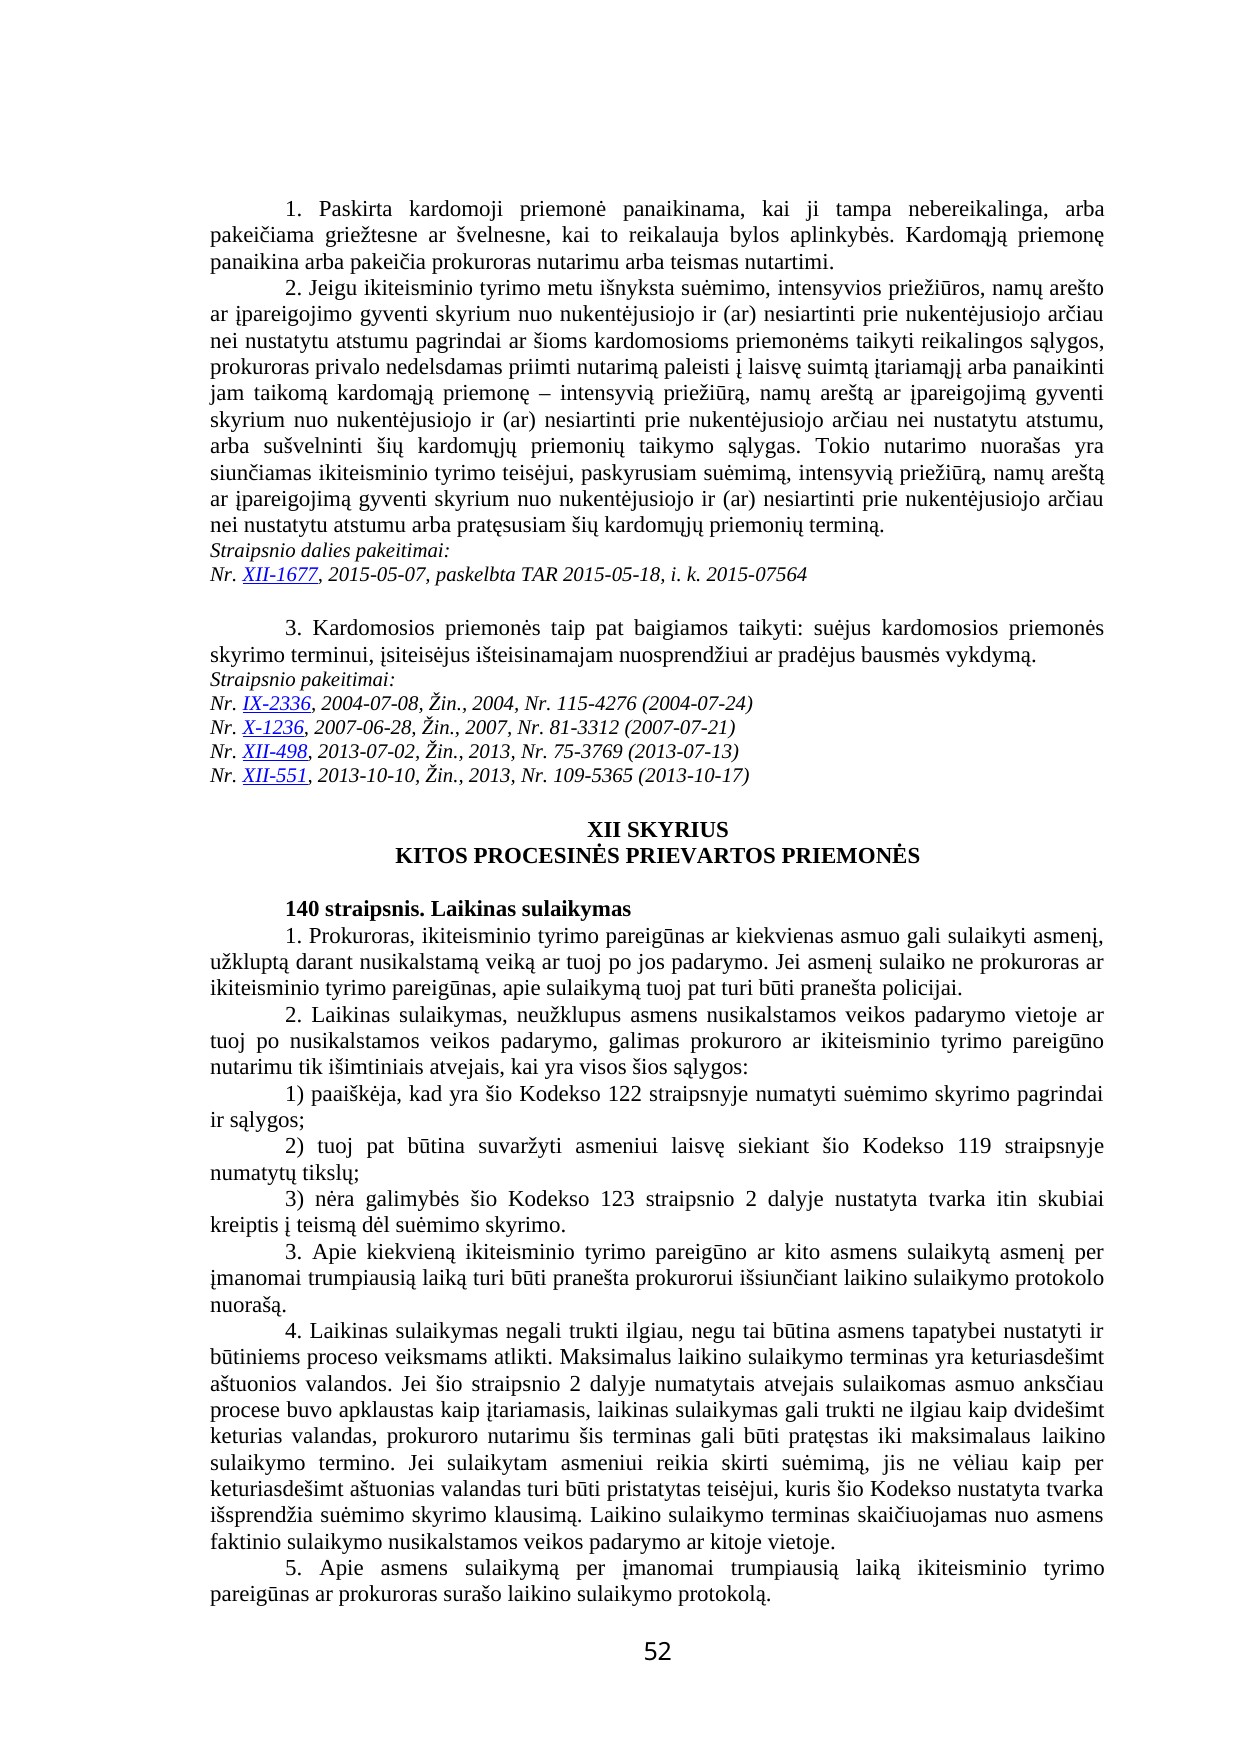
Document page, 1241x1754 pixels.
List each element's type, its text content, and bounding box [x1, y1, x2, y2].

text 3. Kardomosios priemonės taip pat baigiamos taikyti: suėjus kardomosios priemonės skyrimo terminui, įsiteisėjus išteisinamajam nuosprendžiui ar pradėjus bausmės vykdymą. [210, 614, 1106, 667]
text Nr. XII-498, 2013-07-02, Žin., 2013, Nr. 75-3769 (2013-07-13) [210, 739, 1106, 763]
text 3) nėra galimybės šio Kodekso 123 straipsnio 2 dalyje nustatyta tvarka itin skubiai kreiptis į teismą dėl suėmimo skyrimo. [210, 1185, 1106, 1238]
text Nr. X-1236, 2007-06-28, Žin., 2007, Nr. 81-3312 (2007-07-21) [210, 715, 1106, 739]
text 1) paaiškėja, kad yra šio Kodekso 122 straipsnyje numatyti suėmimo skyrimo pagrindai ir sąlygos; [210, 1080, 1106, 1132]
text 140 straipsnis. Laikinas sulaikymas [210, 895, 1106, 922]
text 2) tuoj pat būtina suvaržyti asmeniui laisvę siekiant šio Kodekso 119 straipsnyje numatytų tikslų; [210, 1132, 1106, 1185]
text Nr. XII-551, 2013-10-10, Žin., 2013, Nr. 109-5365 (2013-10-17) [210, 763, 1106, 787]
text Nr. IX-2336, 2004-07-08, Žin., 2004, Nr. 115-4276 (2004-07-24) [210, 691, 1106, 715]
text Nr. XII-1677, 2015-05-07, paskelbta TAR 2015-05-18, i. k. 2015-07564 [210, 562, 1106, 586]
text 4. Laikinas sulaikymas negali trukti ilgiau, negu tai būtina asmens tapatybei nustatyti ir būtiniems proceso veiksmams atlikti. Maksimalus laikino sulaikymo terminas yra keturiasdešimt aštuonios valandos. Jei šio straipsnio 2 dalyje numatytais atvejais sulaikomas asmuo anksčiau procese buvo apklaustas kaip įtariamasis, laikinas sulaikymas gali trukti ne ilgiau kaip dvidešimt keturias valandas, prokuroro nutarimu šis terminas gali būti pratęstas iki maksimalaus laikino sulaikymo termino. Jei sulaikytam asmeniui reikia skirti suėmimą, jis ne vėliau kaip per keturiasdešimt aštuonias valandas turi būti pristatytas teisėjui, kuris šio Kodekso nustatyta tvarka išsprendžia suėmimo skyrimo klausimą. Laikino sulaikymo terminas skaičiuojamas nuo asmens faktinio sulaikymo nusikalstamos veikos padarymo ar kitoje vietoje. [210, 1317, 1106, 1554]
text 2. Laikinas sulaikymas, neužklupus asmens nusikalstamos veikos padarymo vietoje ar tuoj po nusikalstamos veikos padarymo, galimas prokuroro ar ikiteisminio tyrimo pareigūno nutarimu tik išimtiniais atvejais, kai yra visos šios sąlygos: [210, 1001, 1106, 1080]
text Straipsnio dalies pakeitimai: [210, 538, 1106, 562]
text 5. Apie asmens sulaikymą per įmanomai trumpiausią laiką ikiteisminio tyrimo pareigūnas ar prokuroras surašo laikino sulaikymo protokolą. [210, 1554, 1106, 1607]
text 1. Prokuroras, ikiteisminio tyrimo pareigūnas ar kiekvienas asmuo gali sulaikyti asmenį, užkluptą darant nusikalstamą veiką ar tuoj po jos padarymo. Jei asmenį sulaiko ne prokuroras ar ikiteisminio tyrimo pareigūnas, apie sulaikymą tuoj pat turi būti pranešta policijai. [210, 922, 1106, 1001]
text Kitos procesinės prievartos priemonės [210, 843, 1106, 869]
text 3. Apie kiekvieną ikiteisminio tyrimo pareigūno ar kito asmens sulaikytą asmenį per įmanomai trumpiausią laiką turi būti pranešta prokurorui išsiunčiant laikino sulaikymo protokolo nuorašą. [210, 1238, 1106, 1317]
text XII skyrius [210, 816, 1106, 843]
text 1. Paskirta kardomoji priemonė panaikinama, kai ji tampa nebereikalinga, arba pakeičiama griežtesne ar švelnesne, kai to reikalauja bylos aplinkybės. Kardomąją priemonę panaikina arba pakeičia prokuroras nutarimu arba teismas nutartimi. [210, 195, 1106, 274]
text 2. Jeigu ikiteisminio tyrimo metu išnyksta suėmimo, intensyvios priežiūros, namų arešto ar įpareigojimo gyventi skyrium nuo nukentėjusiojo ir (ar) nesiartinti prie nukentėjusiojo arčiau nei nustatytu atstumu pagrindai ar šioms kardomosioms priemonėms taikyti reikalingos sąlygos, prokuroras privalo nedelsdamas priimti nutarimą paleisti į laisvę suimtą įtariamąjį arba panaikinti jam taikomą kardomąją priemonę – intensyvią priežiūrą, namų areštą ar įpareigojimą gyventi skyrium nuo nukentėjusiojo ir (ar) nesiartinti prie nukentėjusiojo arčiau nei nustatytu atstumu, arba sušvelninti šių kardomųjų priemonių taikymo sąlygas. Tokio nutarimo nuorašas yra siunčiamas ikiteisminio tyrimo teisėjui, paskyrusiam suėmimą, intensyvią priežiūrą, namų areštą ar įpareigojimą gyventi skyrium nuo nukentėjusiojo ir (ar) nesiartinti prie nukentėjusiojo arčiau nei nustatytu atstumu arba pratęsusiam šių kardomųjų priemonių terminą. [210, 274, 1106, 538]
text Straipsnio pakeitimai: [210, 667, 1106, 691]
